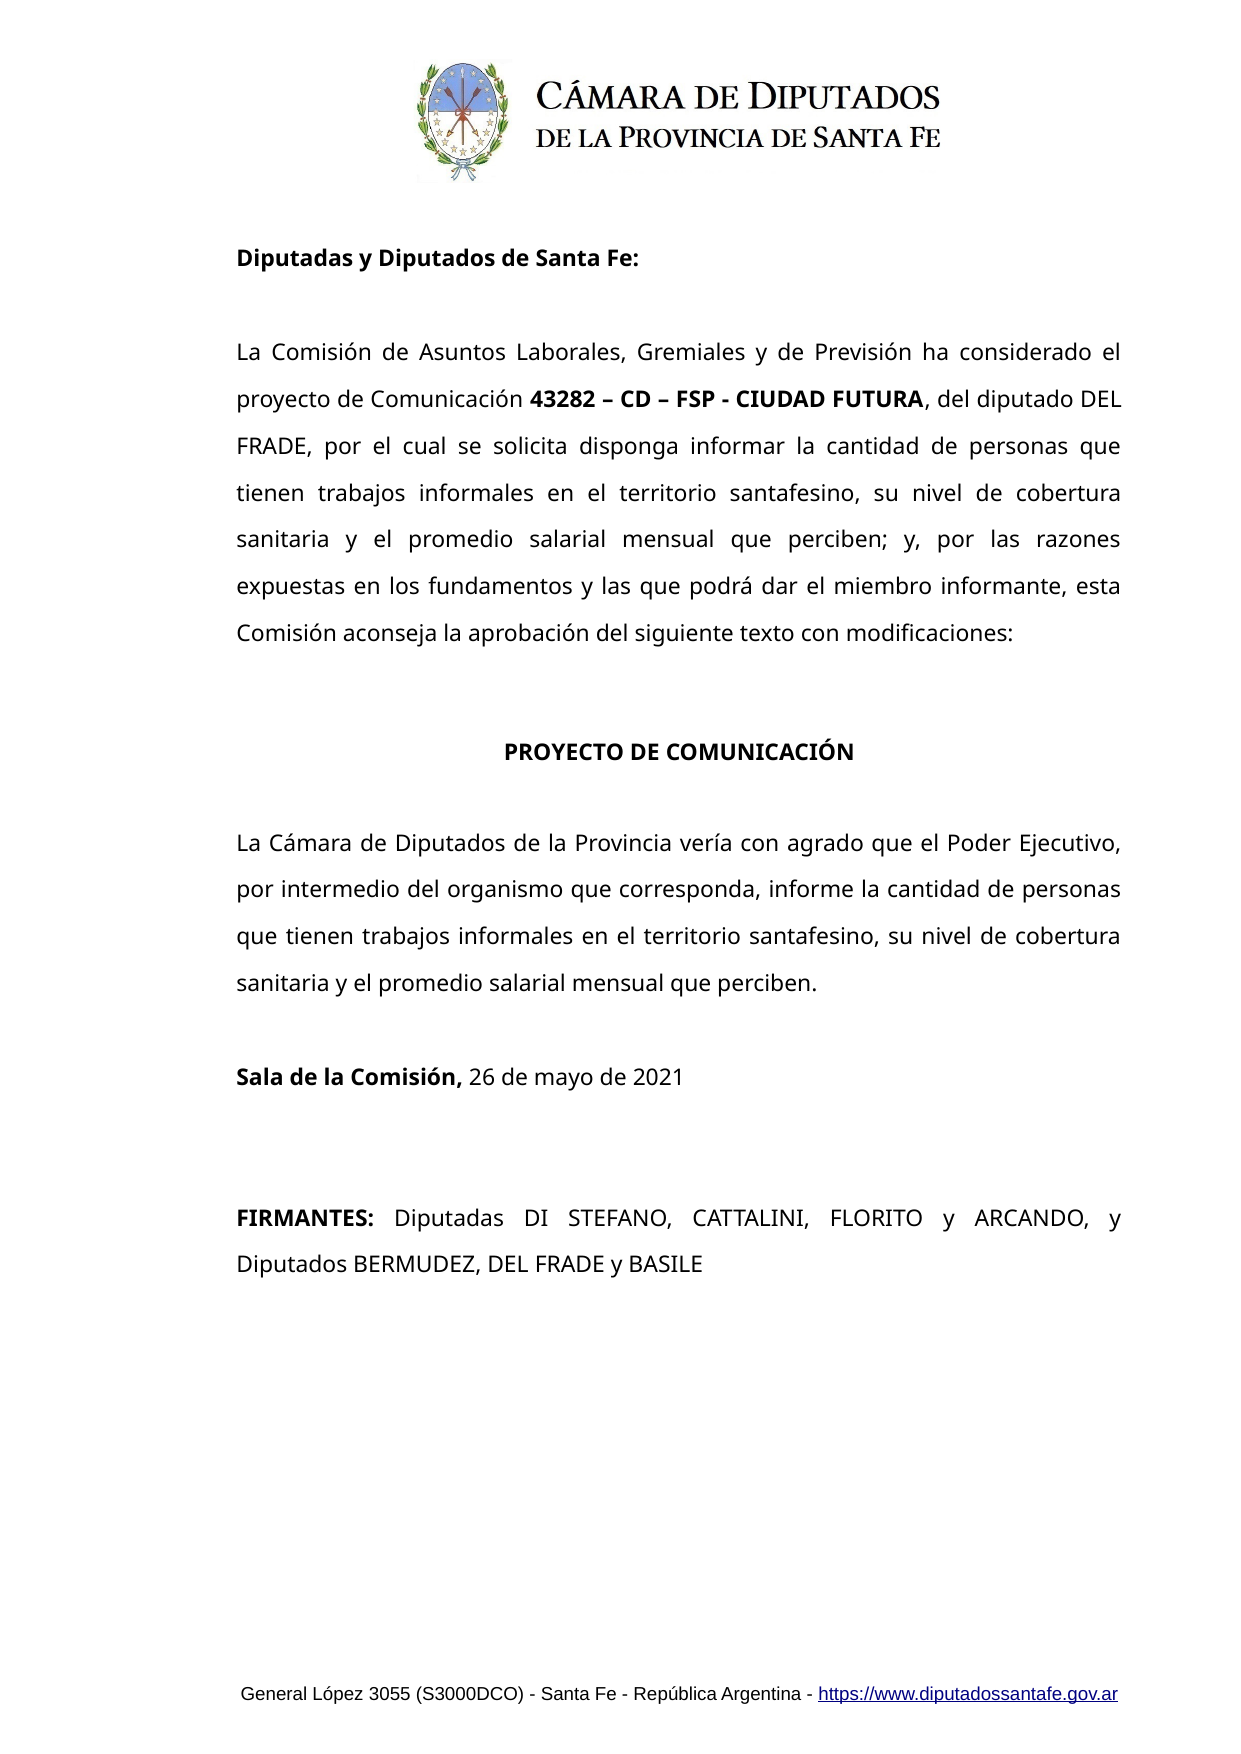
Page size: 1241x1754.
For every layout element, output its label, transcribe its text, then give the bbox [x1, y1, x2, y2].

text Sala de la Comisión, 26 de mayo de 2021 [236, 1061, 1122, 1092]
picture [413, 59, 945, 183]
text Diputadas y Diputados de Santa Fe: [236, 242, 1122, 273]
subtitle PROYECTO DE COMUNICACIÓN [236, 736, 1122, 767]
text La Cámara de Diputados de la Provincia vería con agrado que el Poder Ejecutivo, por intermedio del organismo que corresponda, informe la cantidad de personas que tienen trabajos informales en el territorio santafesino, su nivel de cobertura sanitaria y el promedio salarial mensual que perciben. [236, 827, 1122, 998]
text La Comisión de Asuntos Laborales, Gremiales y de Previsión ha considerado el proyecto de Comunicación 43282 – CD – FSP - CIUDAD FUTURA, del diputado DEL FRADE, por el cual se solicita disponga informar la cantidad de personas que tienen trabajos informales en el territorio santafesino, su nivel de cobertura sanitaria y el promedio salarial mensual que perciben; y, por las razones expuestas en los fundamentos y las que podrá dar el miembro informante, esta Comisión aconseja la aprobación del siguiente texto con modificaciones: [236, 336, 1122, 648]
text FIRMANTES: Diputadas DI STEFANO, CATTALINI, FLORITO y ARCANDO, y Diputados BERMUDEZ, DEL FRADE y BASILE [236, 1202, 1122, 1280]
